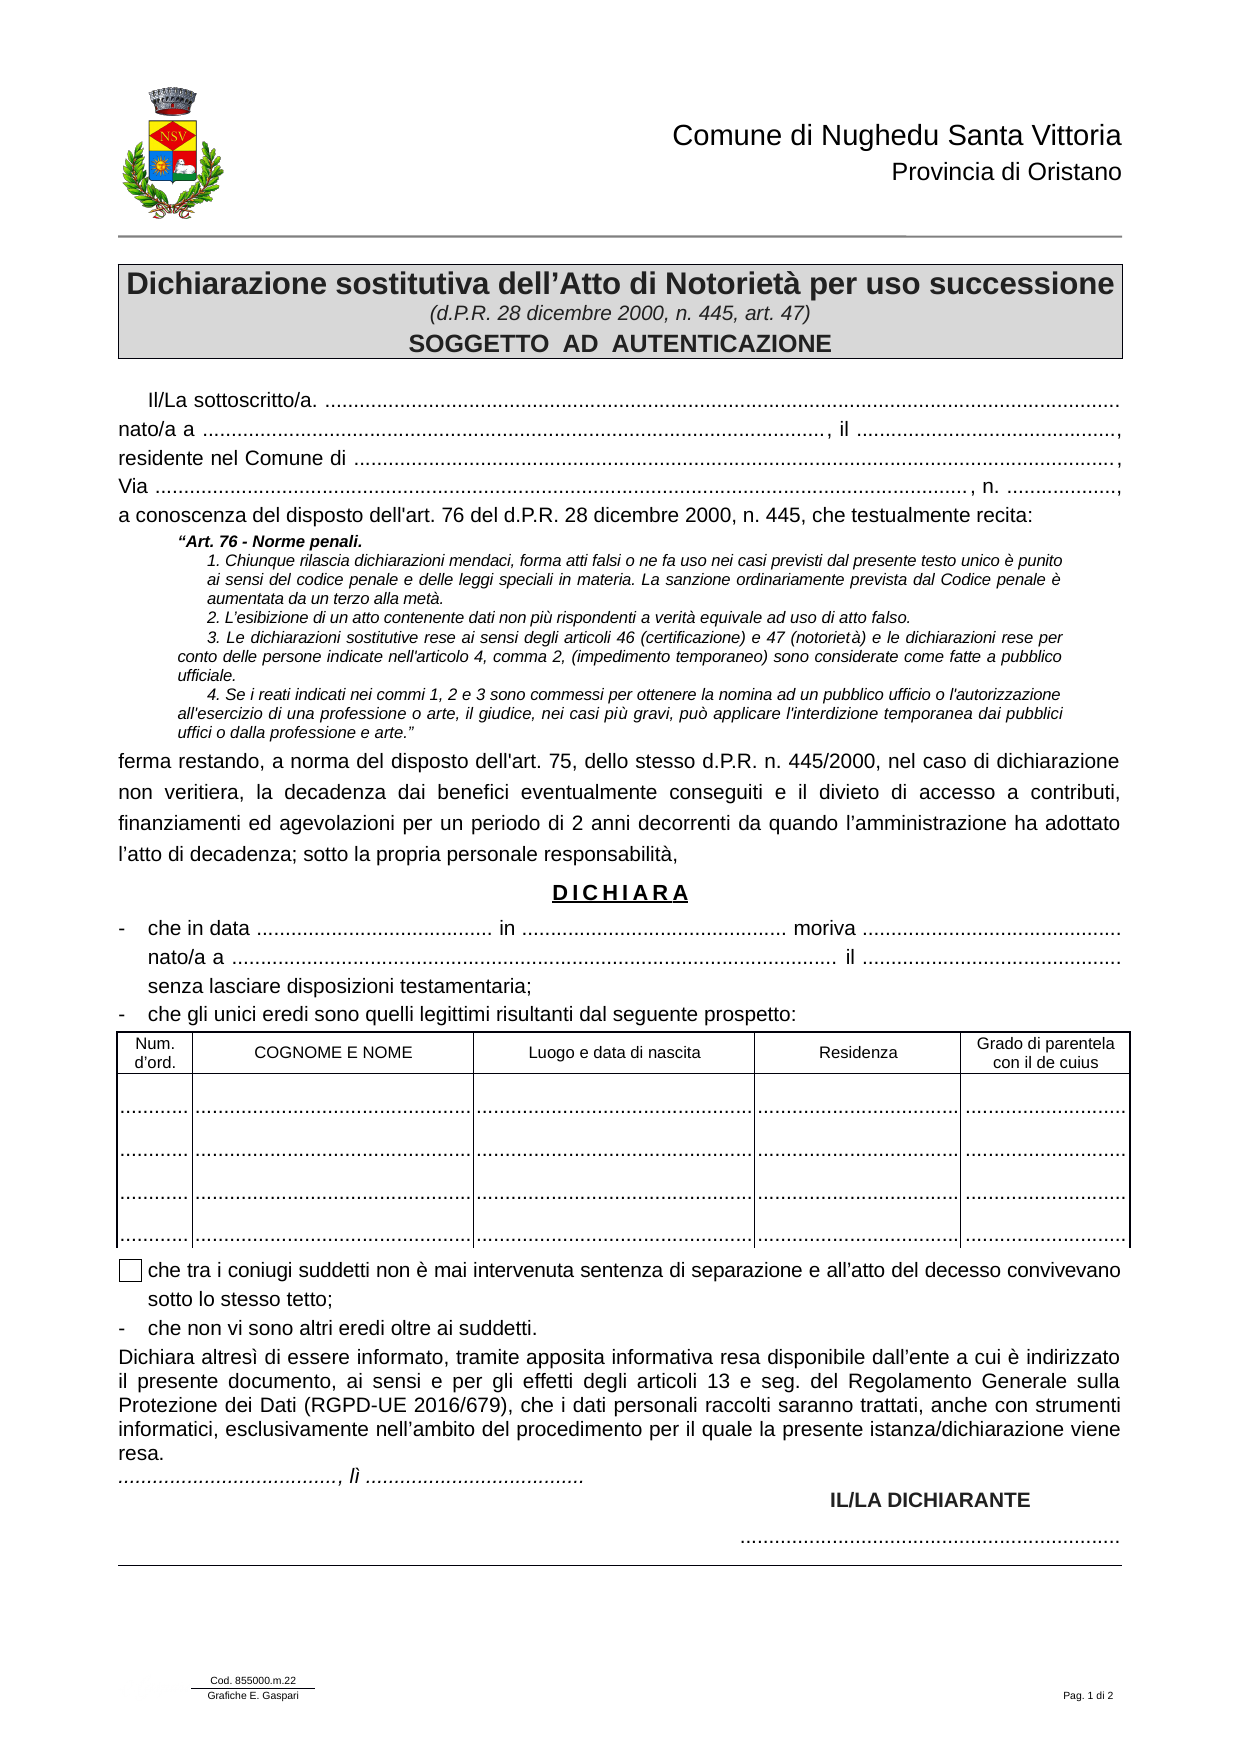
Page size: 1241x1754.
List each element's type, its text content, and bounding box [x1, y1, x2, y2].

table_header COGNOME E NOME [193, 1033, 473, 1072]
text “Art. 76 - Norme penali. [177, 532, 1063, 551]
table_header Num. d’ord. [118, 1033, 192, 1072]
text .................................................................. [738, 1524, 1122, 1548]
table_header Dichiarazione sostitutiva dell’Atto di Notorietà per uso successione (d.P.R. 28 dicembre 2000, n. 445, art. 47) SOGGETTO AD AUTENTICAZIONE [119, 265, 1122, 358]
table_cell ................................................ ................................................ ................................................ ................................................ [193, 1074, 473, 1248]
table_cell ............ ............ ............ ............ [118, 1074, 192, 1248]
text DICHIARA [118, 879, 1122, 905]
text 2. L’esibizione di un atto contenente dati non più rispondenti a verità equivale ad uso di atto falso. [207, 608, 1063, 627]
text IL/LA DICHIARANTE [738, 1488, 1122, 1512]
table_cell ................................................ ................................................ ................................................ ................................................ [474, 1074, 754, 1248]
table_cell ................................... ................................... ................................... ................................... [755, 1074, 960, 1248]
text Comune di Nughedu Santa Vittoria [224, 118, 1122, 152]
picture [122, 87, 224, 219]
text che tra i coniugi suddetti non è mai intervenuta sentenza di separazione e all’atto del decesso convivevano sotto lo stesso tetto; [118, 1258, 1122, 1311]
text 1. Chiunque rilascia dichiarazioni mendaci, forma atti falsi o ne fa uso nei casi previsti dal presente testo unico è punito ai sensi del codice penale e delle leggi speciali in materia. La sanzione ordinariamente prevista dal Codice penale è aumentata da un terzo alla metà. [207, 551, 1063, 608]
text ......................................, lì ...................................... [118, 1464, 1122, 1488]
text - che gli unici eredi sono quelli legittimi risultanti dal seguente prospetto: [118, 1002, 1122, 1026]
text Il/La sottoscritto/a. .......................................................................................................................................... nato/a a ............................................................................................................, il ............................................., residente nel Comune di ...................................................................................................................................., Via ............................................................................................................................................., n. ..................., a conoscenza del disposto dell'art. 76 del d.P.R. 28 dicembre 2000, n. 445, che testualmente recita: [118, 388, 1122, 527]
text Dichiara altresì di essere informato, tramite apposita informativa resa disponibile dall’ente a cui è indirizzato il presente documento, ai sensi e per gli effetti degli articoli 13 e seg. del Regolamento Generale sulla Protezione dei Dati (RGPD-UE 2016/679), che i dati personali raccolti saranno trattati, anche con strumenti informatici, esclusivamente nell’ambito del procedimento per il quale la presente istanza/dichiarazione viene resa. [118, 1344, 1122, 1464]
table_header Residenza [755, 1033, 960, 1072]
table_cell ............................ ............................ ............................ ............................ [961, 1074, 1129, 1248]
text ferma restando, a norma del disposto dell'art. 75, dello stesso d.P.R. n. 445/2000, nel caso di dichiarazione non veritiera, la decadenza dai benefici eventualmente conseguiti e il divieto di accesso a contributi, finanziamenti ed agevolazioni per un periodo di 2 anni decorrenti da quando l’amministrazione ha adottato l’atto di decadenza; sotto la propria personale responsabilità, [118, 749, 1122, 866]
text Provincia di Oristano [224, 157, 1122, 185]
table_header Grado di parentela con il de cuius [961, 1033, 1129, 1072]
table_header Luogo e data di nascita [474, 1033, 754, 1072]
text - che non vi sono altri eredi oltre ai suddetti. [118, 1316, 1122, 1340]
text 4. Se i reati indicati nei commi 1, 2 e 3 sono commessi per ottenere la nomina ad un pubblico ufficio o l'autorizzazione all'esercizio di una professione o arte, il giudice, nei casi più gravi, può applicare l'interdizione temporanea dai pubblici uffici o dalla professione e arte.” [177, 685, 1063, 742]
text 3. Le dichiarazioni sostitutive rese ai sensi degli articoli 46 (certificazione) e 47 (notorietà) e le dichiarazioni rese per conto delle persone indicate nell'articolo 4, comma 2, (impedimento temporaneo) sono considerate come fatte a pubblico ufficiale. [177, 627, 1063, 685]
text - che in data ......................................... in .............................................. moriva ............................................. nato/a a ......................................................................................................... il ............................................. senza lasciare disposizioni testamentaria; [118, 916, 1122, 997]
